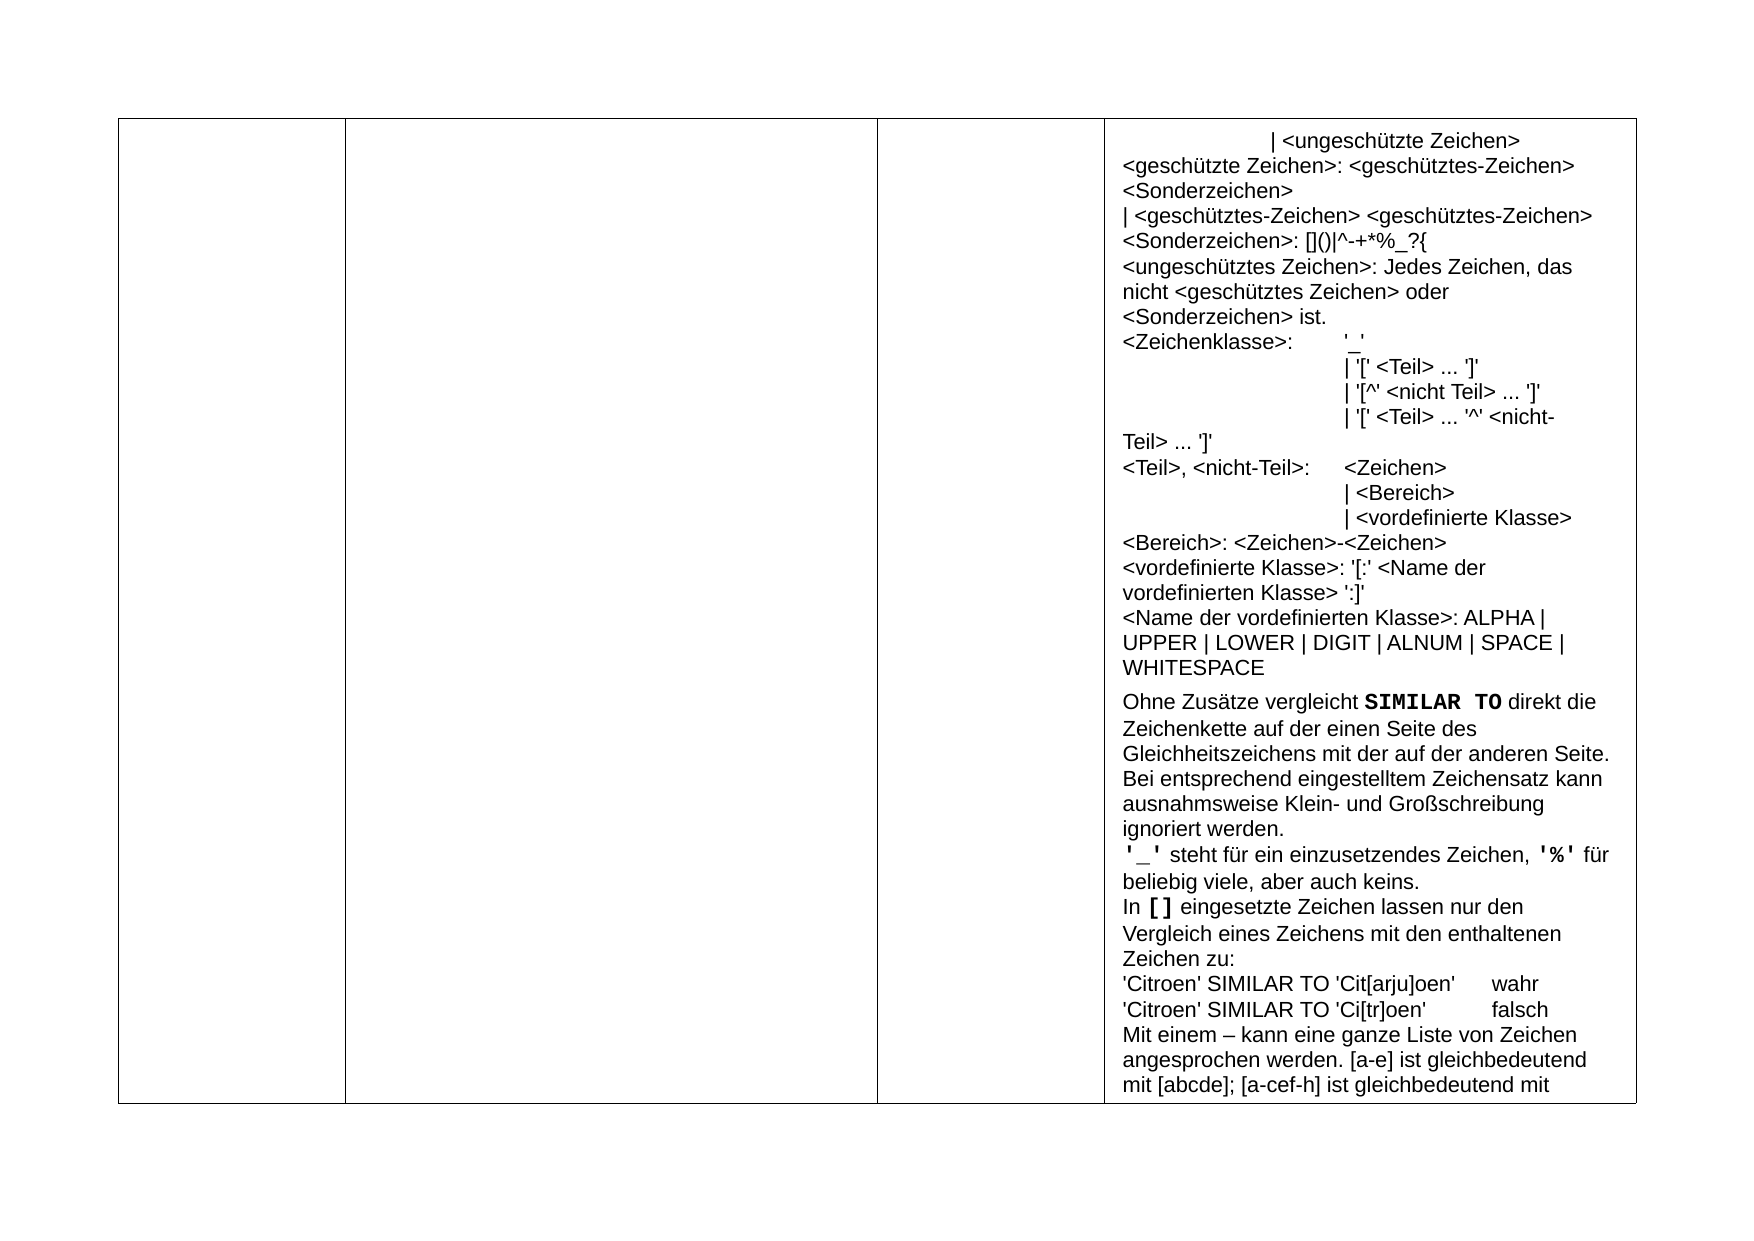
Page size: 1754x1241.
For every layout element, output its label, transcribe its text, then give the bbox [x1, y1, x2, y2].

table_cell | <ungeschützte Zeichen> <geschützte Zeichen>: <geschütztes-Zeichen> <Sonderzeichen> | <geschütztes-Zeichen> <geschütztes-Zeichen> <Sonderzeichen>: []()|^-+*%_?{ <ungeschütztes Zeichen>: Jedes Zeichen, das nicht <geschütztes Zeichen> oder <Sonderzeichen> ist. <Zeichenklasse>: '_' | '[' <Teil> ... ']' | '[^' <nicht Teil> ... ']' | '[' <Teil> ... '^' <nicht-Teil> ... ']' <Teil>, <nicht-Teil>: <Zeichen> | <Bereich> | <vordefinierte Klasse> <Bereich>: <Zeichen>-<Zeichen> <vordefinierte Klasse>: '[:' <Name der vordefinierten Klasse> ':]' <Name der vordefinierten Klasse>: ALPHA | UPPER | LOWER | DIGIT | ALNUM | SPACE | WHITESPACE Ohne Zusätze vergleicht SIMILAR TO direkt die Zeichenkette auf der einen Seite des Gleichheitszeichens mit der auf der anderen Seite. Bei entsprechend eingestelltem Zeichensatz kann ausnahmsweise Klein- und Großschreibung ignoriert werden. '_' steht für ein einzusetzendes Zeichen, '%' für beliebig viele, aber auch keins. In [] eingesetzte Zeichen lassen nur den Vergleich eines Zeichens mit den enthaltenen Zeichen zu: 'Citroen' SIMILAR TO 'Cit[arju]oen' wahr 'Citroen' SIMILAR TO 'Ci[tr]oen' falsch Mit einem – kann eine ganze Liste von Zeichen angesprochen werden. [a-e] ist gleichbedeutend mit [abcde]; [a-cef-h] ist gleichbedeutend mit [1105, 119, 1636, 1103]
table_cell [346, 119, 877, 1103]
table_cell [119, 119, 345, 1103]
table_cell [878, 119, 1104, 1103]
